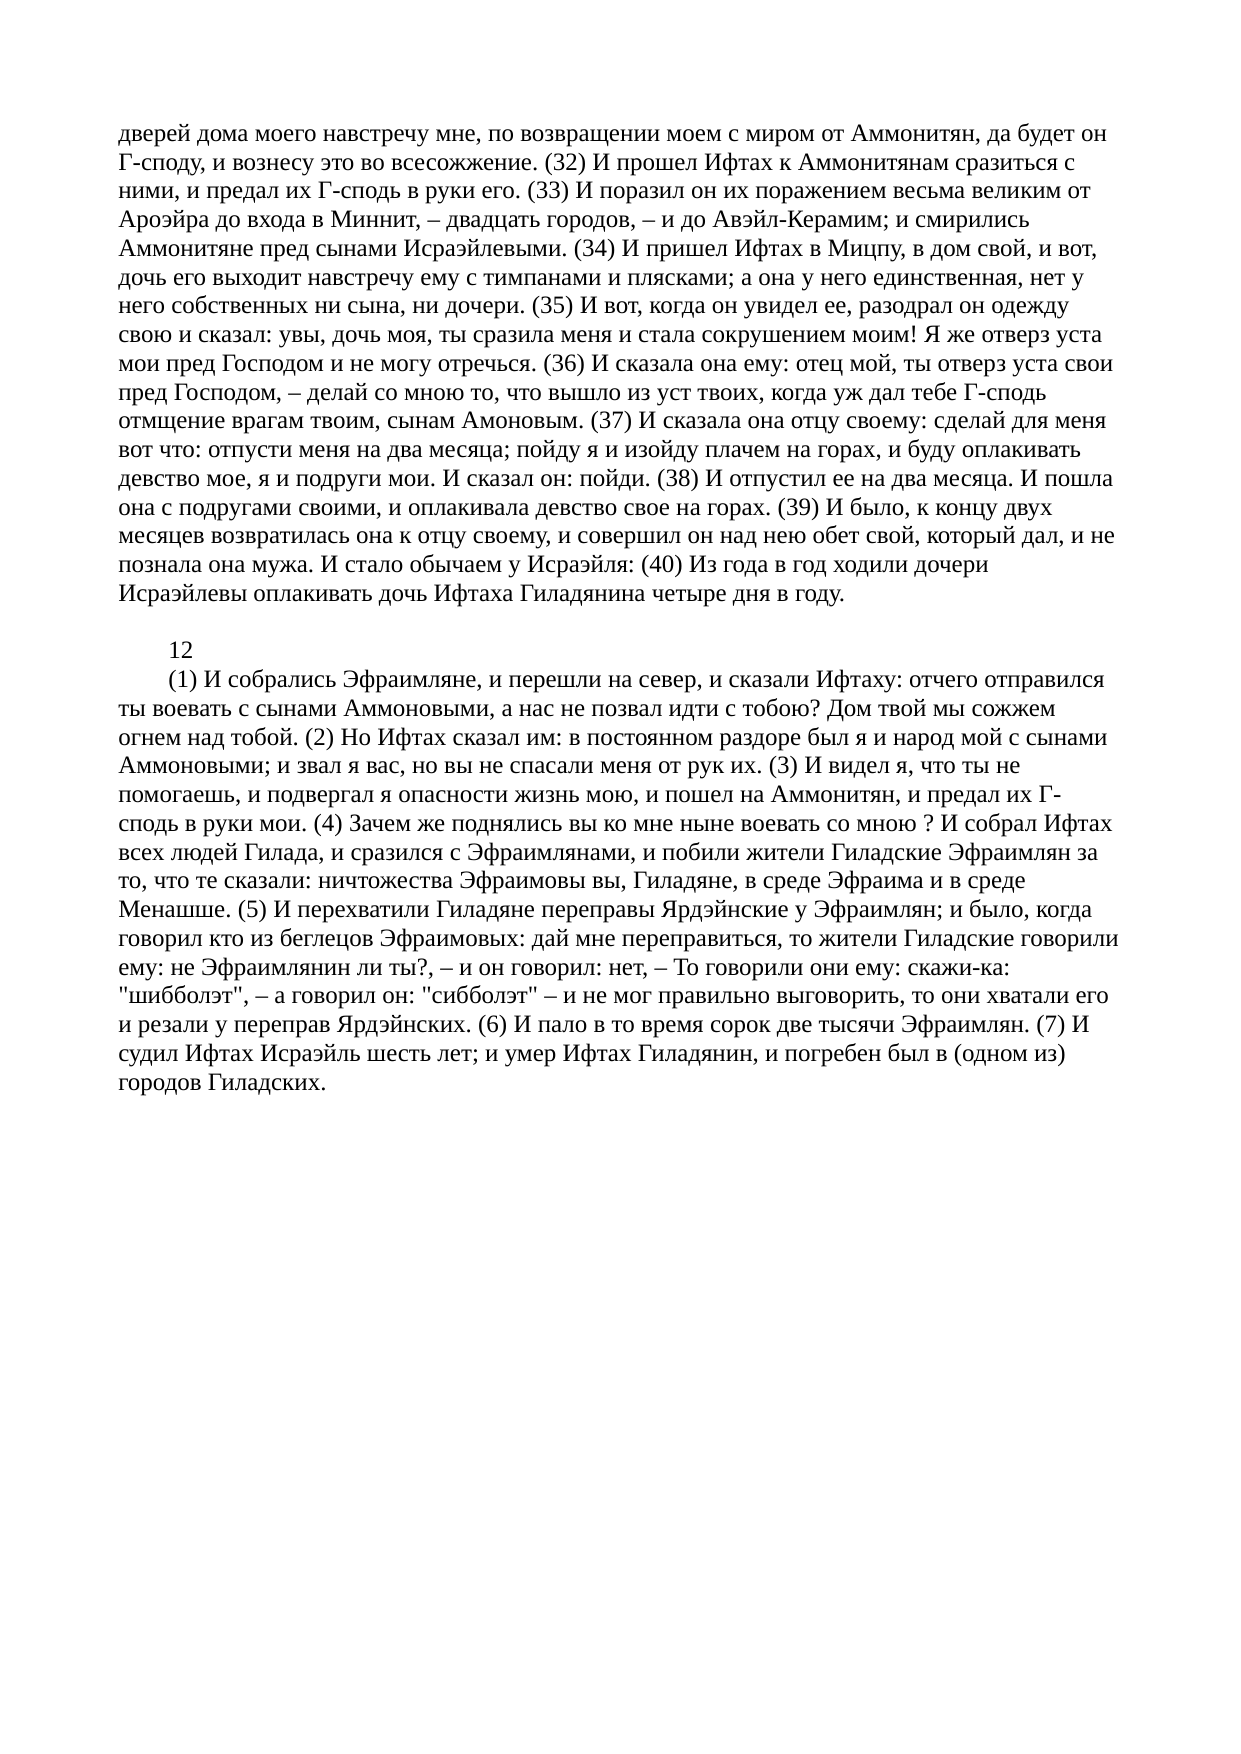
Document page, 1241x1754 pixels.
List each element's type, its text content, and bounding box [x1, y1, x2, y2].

text (1) А Ифтах, Гиладянин, был человеком храбрым. Он был сыном блудницы; а породил Ифтаха Гилад. (2) И жена Гилада родила ему сыновей. И выросли сыновья жены, и изгнали они Ифтаха, и сказали ему: не получишь ты удела в доме отца нашего, так как ты сын другой женщины. (3) И убежал Ифтах от братьев своих, и поселился в земле Тов; и собрались к Ифтаху люди пустые, и выходили с ним. (4) И было, спустя некоторое время стали воевать сыны Аммоновы с Исраэйлем. (5) И было, когда воевали Аммонитяне с Исраэйлем, пошли старейшины Гилада взять Ифтаха из земли Тов. (6) И сказали Ифтаху: иди и будь у нас вождем, и сразимся с Аммонитянами. (7) И сказал Ифтах старейшинам Гилада: ведь вы возненавидели меня и выгнали меня из дома отца моего, почему же теперь пришли вы ко мне, когда вы в беде? (8) И сказали старейшины Гилада Ифтаху: для того теперь и возвратились мы к тебе, чтобы ты пошел с нами и сразился с Аммонитянами, и стал ты у нас главою всем жителям Гилада. (9) И сказал Ифтах старейшинам Гилада: если вы возвращаете меня, чтобы сразиться с Аммонитянами, и Г-сподь предаст их мне, то да буду я у вас главою. (10) И сказали старейшины Гилада Ифтаху: Г-сподь да будет свидетелем между нами, что мы по слову твоему точно сделаем! (11) И пошел Ифтах со старейшинами Гилада, и назначил его народ над собою главою и вождем; и говорил Ифтах все слова свои пред Господом в Мицпе. (12) И послал Ифтах послов к царю сынов Аммоновых сказать: что тебе до меня, что пришел ты ко мне воевать в стране моей? (13) И сказал царь сынов Аммоновых послам Ифтаха: потому, что взял Исраэйль при выходе своем из Египта землю мою от Арнона до Яббока и до Ярдэйна; а теперь возврати мне их (города, принадлежавшие Моаву,) с миром! (14) И опять послал Ифтах послов к царю сынов Аммоновых, (15) И сказал ему: так сказал Ифтах: не взял Исраэйль земли Моавитской и земли Аммонитской, (16) Ибо, когда шли из Египта, Исраэйль шел по пустыне до Ям-Суфа и пришел в Кадэйш. (17) И послал Исраэйль послов к царю Эдомскому сказать: "Позволь мне пройти через землю твою", – но не послушал царь Эдомский; также к царю Моавитскому он посылал, но и тот не согласился; и остался Исраэйль в Кадэйше. (18) И шел пустынею, и обошел землю Эдомскую и землю Моавитскую, и пришел к восточной стороне земли Моава; и расположились станом за Арноном, и не входили в пределы Моавитские, ибо Арнон есть граница Моава. (19) И послал Исраэйль послов к Сихону, царю Эморейскому, царю Хэшбонскому, и сказал ему Исраэйль: —"Позволь нам пройти через землю твою до места моего!" Но не доверил Сихон Исраэйлю пройти через пределы свои; и собрал Сихон весь народ свой, и расположился станом в Яаце, и сразился с Исраэйлем. (20) И предал Г-сподь, Б-г Исраэйлев, (21) Сихона и весь народ его в руки Исраэйля, и побили они их, и завладел Исраэйль всей землей Эморийцев, жителей той земли. (22) И завладели они всей страной Эморийцев от Арнона до Яббока и от пустыни до Ярдэйна. (23) А ныне Г-сподь, Б-г Исраэйлев, изгнал Эморея от лица народа Своего, (24) Исраэйля, а ты завладеть хочешь ею? Ведь то, чем даст тебе владеть Кемош, бог твой, этим завладеешь ты, а всеми теми, (землями), с которых прогнал пред нами Г-сподь, Б-г наш, этим владеем мы. (25) Итак, разве ты лучше Ба-лака, сына Циппора, царя Моавитского? Ссорился ли он с Исраэйлем, или воевал с ними? (26) Живет же Исраэйль в Хэшбоне и окрестных городах его, и в Ароре и окрестных городах его, и во всех городах, что близ Арнона, уже триста лет; почему не отнимали вы их в то время? (27) А я не грешил пред тобою, и ты делаешь мне зло, воюя со мною. Да судит Г-сподь, судящий ныне, между сынами Исраэйля и Аммонитянами! (28) Но не послушал царь Аммонитян слов Ифтаха, которые он посылал к нему. (29) И был на Ифтахе дух Г-сподень, и прошел он Гилад и Менашшию, и прошел Мицпэй Гилад, а из Мицпэй Гилада прошел к Аммонитянам. (30) И дал Ифтах обет Г-споду, и сказал: если Ты предашь Аммонитян в руки мои, (31) То да будет: выходящий из дверей дома моего навстречу мне, по возвращении моем с миром от Аммонитян, да будет он Г-споду, и вознесу это во всесожжение. (32) И прошел Ифтах к Аммонитянам сразиться с ними, и предал их Г-сподь в руки его. (33) И поразил он их поражением весьма великим от Ароэйра до входа в Миннит, – двадцать городов, – и до Авэйл-Керамим; и смирились Аммонитяне пред сынами Исраэйлевыми. (34) И пришел Ифтах в Мицпу, в дом свой, и вот, дочь его выходит навстречу ему с тимпанами и плясками; а она у него единственная, нет у него собственных ни сына, ни дочери. (35) И вот, когда он увидел ее, разодрал он одежду свою и сказал: увы, дочь моя, ты сразила меня и стала сокрушением моим! Я же отверз уста мои пред Господом и не могу отречься. (36) И сказала она ему: отец мой, ты отверз уста свои пред Господом, – делай со мною то, что вышло из уст твоих, когда уж дал тебе Г-сподь отмщение врагам твоим, сынам Амоновым. (37) И сказала она отцу своему: сделай для меня вот что: отпусти меня на два месяца; пойду я и изойду плачем на горах, и буду оплакивать девство мое, я и подруги мои. И сказал он: пойди. (38) И отпустил ее на два месяца. И пошла она с подругами своими, и оплакивала девство свое на горах. (39) И было, к концу двух месяцев возвратилась она к отцу своему, и совершил он над нею обет свой, который дал, и не познала она мужа. И стало обычаем у Исраэйля: (40) Из года в год ходили дочери Исраэйлевы оплакивать дочь Ифтаха Гиладянина четыре дня в году. 12 (1) И собрались Эфраимляне, и перешли на север, и сказали Ифтаху: отчего отправился ты воевать с сынами Аммоновыми, а нас не позвал идти с тобою? Дом твой мы сожжем огнем над тобой. (2) Но Ифтах сказал им: в постоянном раздоре был я и народ мой с сынами Аммоновыми; и звал я вас, но вы не спасали меня от рук их. (3) И видел я, что ты не помогаешь, и подвергал я опасности жизнь мою, и пошел на Аммонитян, и предал их Г-сподь в руки мои. (4) Зачем же поднялись вы ко мне ныне воевать со мною ? И собрал Ифтах всех людей Гилада, и сразился с Эфраимлянами, и побили жители Гиладские Эфраимлян за то, что те сказали: ничтожества Эфраимовы вы, Гиладяне, в среде Эфраима и в среде Менашше. (5) И перехватили Гиладяне переправы Ярдэйнские у Эфраимлян; и было, когда говорил кто из беглецов Эфраимовых: дай мне переправиться, то жители Гиладские говорили ему: не Эфраимлянин ли ты?, – и он говорил: нет, – То говорили они ему: скажи-ка: "шибболэт", – а говорил он: "сибболэт" – и не мог правильно выговорить, то они хватали его и резали у переправ Ярдэйнских. (6) И пало в то время сорок две тысячи Эфраимлян. (7) И судил Ифтах Исраэйль шесть лет; и умер Ифтах Гиладянин, и погребен был в (одном из) городов Гиладских. [118, 118, 1122, 1009]
